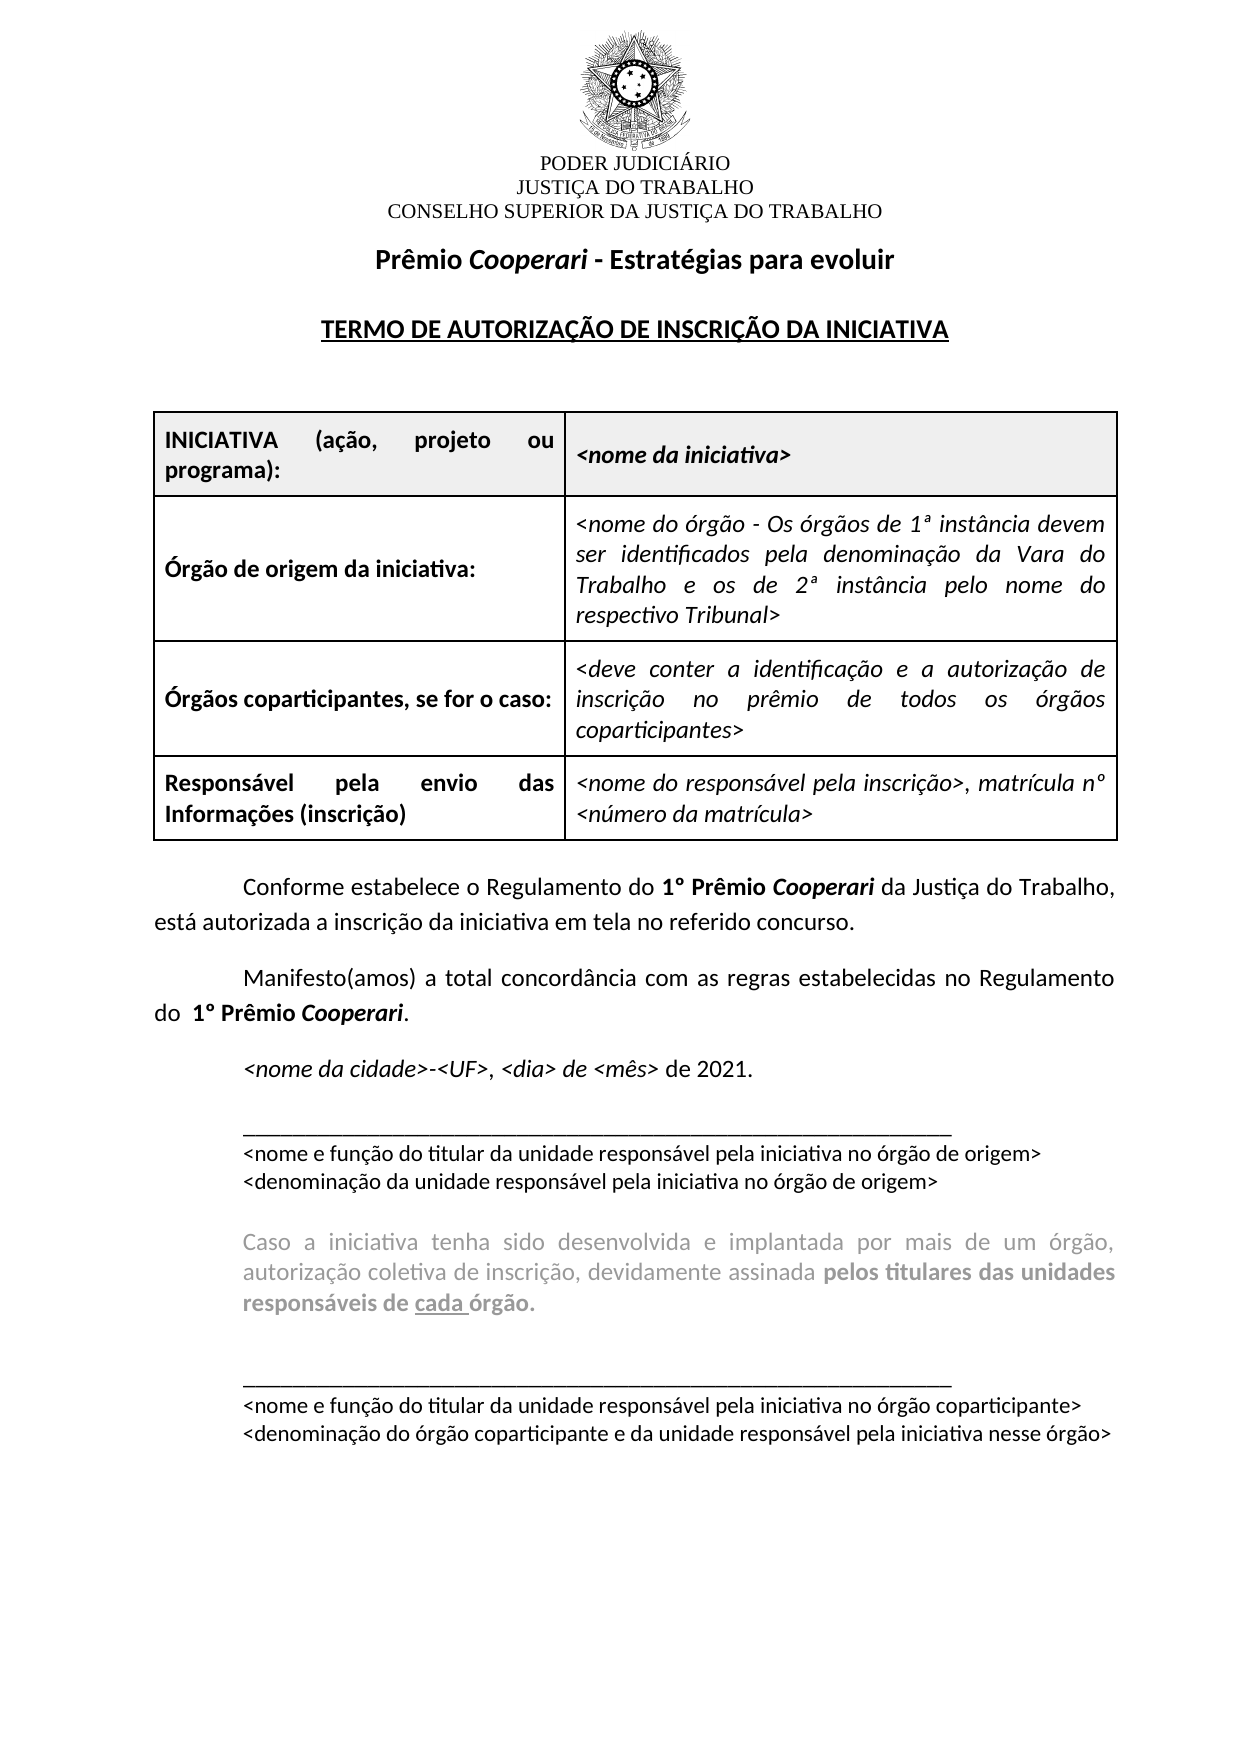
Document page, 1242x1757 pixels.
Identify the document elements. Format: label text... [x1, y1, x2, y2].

text _________________________________________________________ [154, 1360, 1116, 1391]
table_cell <nome do responsável pela inscrição>, matrícula nº <número da matrícula> [566, 757, 1116, 839]
picture [579, 30, 691, 151]
text _________________________________________________________ [154, 1109, 1116, 1139]
table_cell Responsável pela envio das Informações (inscrição) [155, 757, 564, 839]
text Manifesto(amos) a total concordância com as regras estabelecidas no Regulamento do 1º Prêmio Cooperari. [154, 962, 1116, 1028]
table_header INICIATIVA (ação, projeto ou programa): [155, 413, 564, 495]
table_header <nome da iniciativa> [566, 413, 1116, 495]
table_cell Órgão de origem da iniciativa: [155, 497, 564, 640]
text <nome da cidade>-<UF>, <dia> de <mês> de 2021. [154, 1053, 1116, 1083]
text Caso a iniciativa tenha sido desenvolvida e implantada por mais de um órgão, autorização coletiva de inscrição, devidamente assinada pelos titulares das unidades responsáveis de cada órgão. [243, 1226, 1116, 1317]
text <denominação do órgão coparticipante e da unidade responsável pela iniciativa nesse órgão> [243, 1419, 1116, 1447]
text Conforme estabelece o Regulamento do 1º Prêmio Cooperari da Justiça do Trabalho, está autorizada a inscrição da iniciativa em tela no referido concurso. [154, 871, 1116, 937]
text <nome e função do titular da unidade responsável pela iniciativa no órgão de origem> [154, 1139, 1116, 1167]
table_cell <deve conter a identificação e a autorização de inscrição no prêmio de todos os órgãos coparticipantes> [566, 642, 1116, 755]
table_cell Órgãos coparticipantes, se for o caso: [155, 642, 564, 755]
text <denominação da unidade responsável pela iniciativa no órgão de origem> [154, 1167, 1116, 1195]
text <nome e função do titular da unidade responsável pela iniciativa no órgão coparticipante> [154, 1391, 1116, 1419]
table_cell <nome do órgão - Os órgãos de 1ª instância devem ser identificados pela denominação da Vara do Trabalho e os de 2ª instância pelo nome do respectivo Tribunal> [566, 497, 1116, 640]
